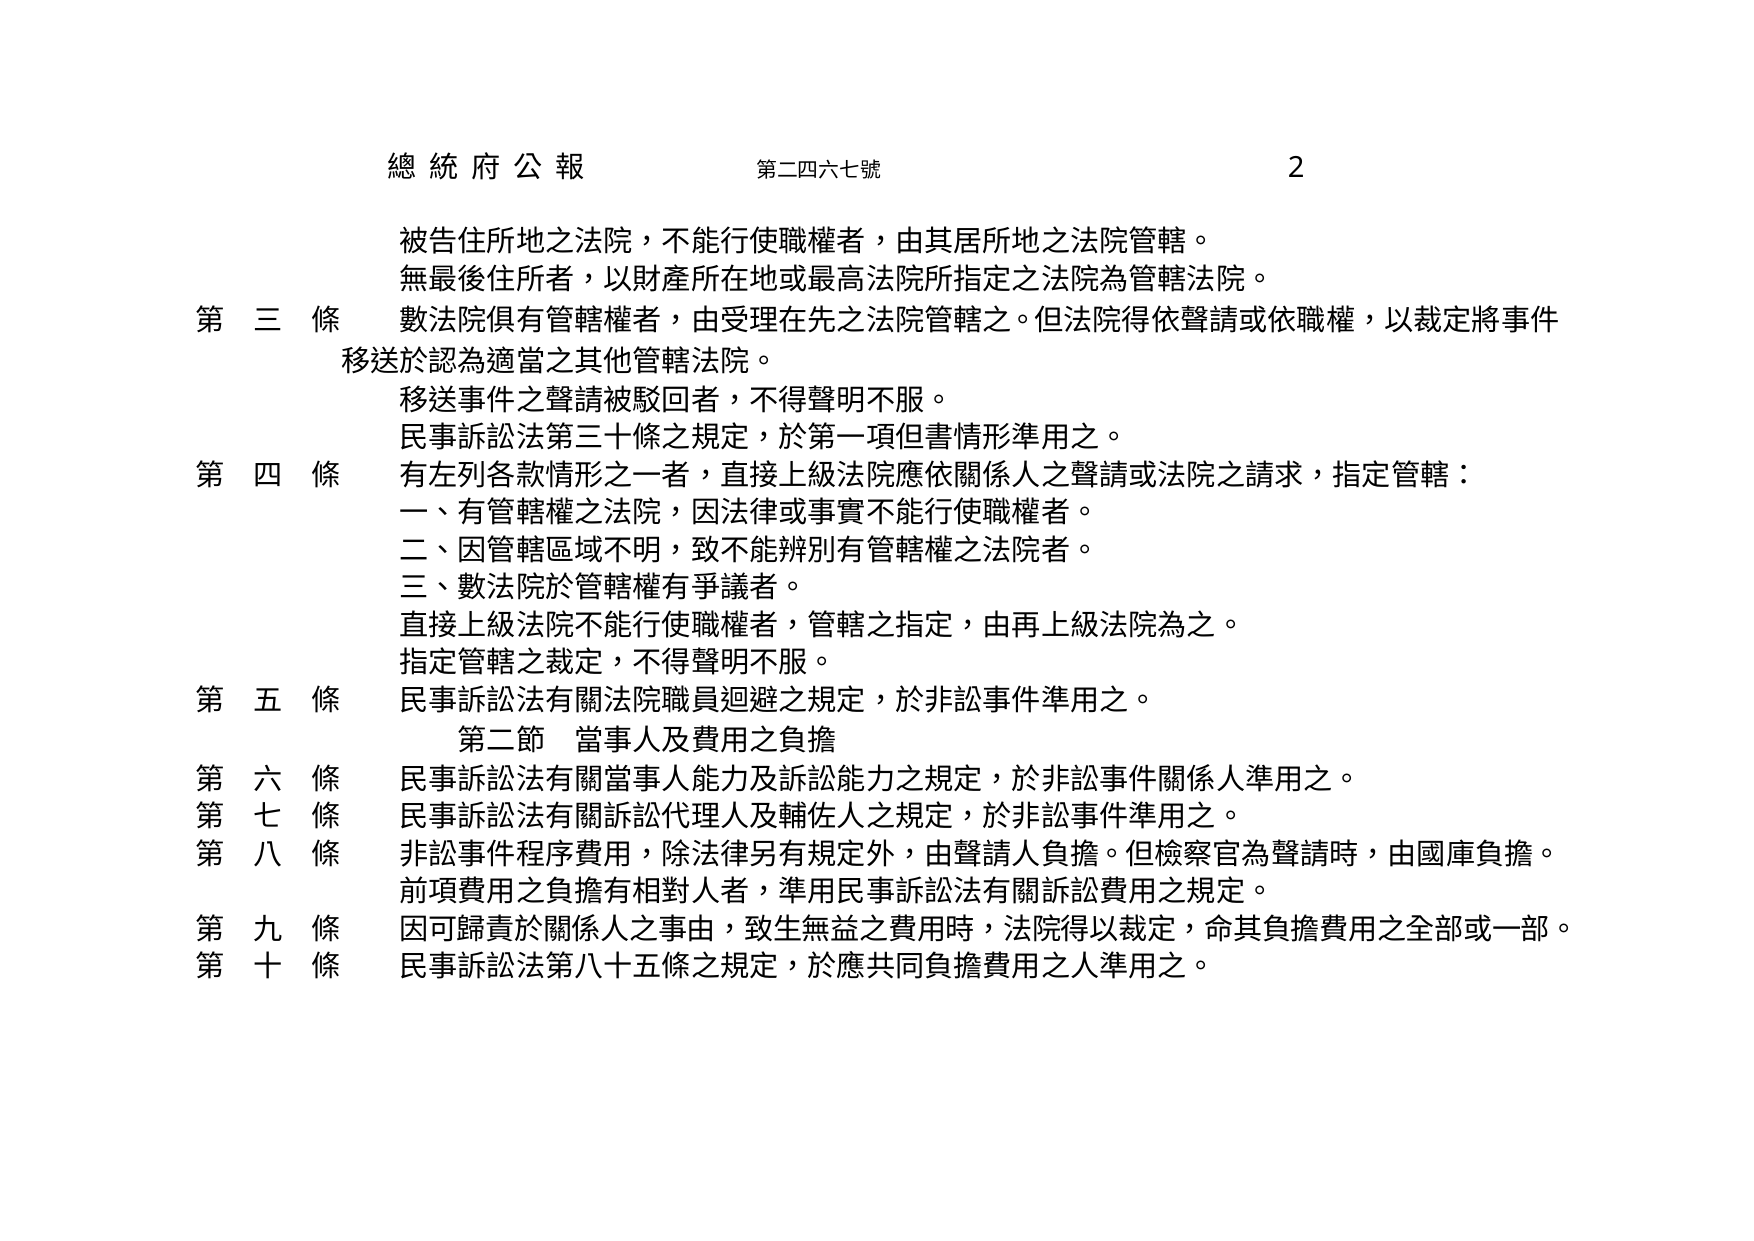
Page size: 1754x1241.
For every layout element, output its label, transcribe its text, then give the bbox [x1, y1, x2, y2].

text 前項費用之負擔有相對人者，準用民事訴訟法有關訴訟費用之規定。 [341, 872, 1559, 909]
text 三、數法院於管轄權有爭議者。 [399, 567, 1559, 605]
text 第二節 當事人及費用之負擔 [457, 717, 1559, 759]
text 移送事件之聲請被駁回者，不得聲明不服。 [341, 380, 1559, 417]
text 第 五 條 民事訴訟法有關法院職員迴避之規定，於非訟事件準用之。 [195, 680, 1559, 717]
text 第 三 條 數法院俱有管轄權者，由受理在先之法院管轄之。但法院得依聲請或依職權，以裁定將事件移送於認為適當之其他管轄法院。 [195, 297, 1559, 380]
text 一、有管轄權之法院，因法律或事實不能行使職權者。 [399, 492, 1559, 530]
text 第 八 條 非訟事件程序費用，除法律另有規定外，由聲請人負擔。但檢察官為聲請時，由國庫負擔。 [195, 834, 1559, 872]
text 二、因管轄區域不明，致不能辨別有管轄權之法院者。 [399, 530, 1559, 567]
text 第 七 條 民事訴訟法有關訴訟代理人及輔佐人之規定，於非訟事件準用之。 [195, 797, 1559, 834]
text 第 四 條 有左列各款情形之一者，直接上級法院應依關係人之聲請或法院之請求，指定管轄： [195, 455, 1559, 492]
text 無最後住所者，以財產所在地或最高法院所指定之法院為管轄法院。 [341, 259, 1559, 297]
text 民事訴訟法第三十條之規定，於第一項但書情形準用之。 [341, 417, 1559, 455]
text 第 九 條 因可歸責於關係人之事由，致生無益之費用時，法院得以裁定，命其負擔費用之全部或一部。 [195, 909, 1559, 947]
text 第 六 條 民事訴訟法有關當事人能力及訴訟能力之規定，於非訟事件關係人準用之。 [195, 759, 1559, 797]
text 指定管轄之裁定，不得聲明不服。 [341, 642, 1559, 680]
text 直接上級法院不能行使職權者，管轄之指定，由再上級法院為之。 [341, 605, 1559, 642]
text 第 十 條 民事訴訟法第八十五條之規定，於應共同負擔費用之人準用之。 [195, 947, 1559, 984]
text 被告住所地之法院，不能行使職權者，由其居所地之法院管轄。 [341, 222, 1559, 259]
